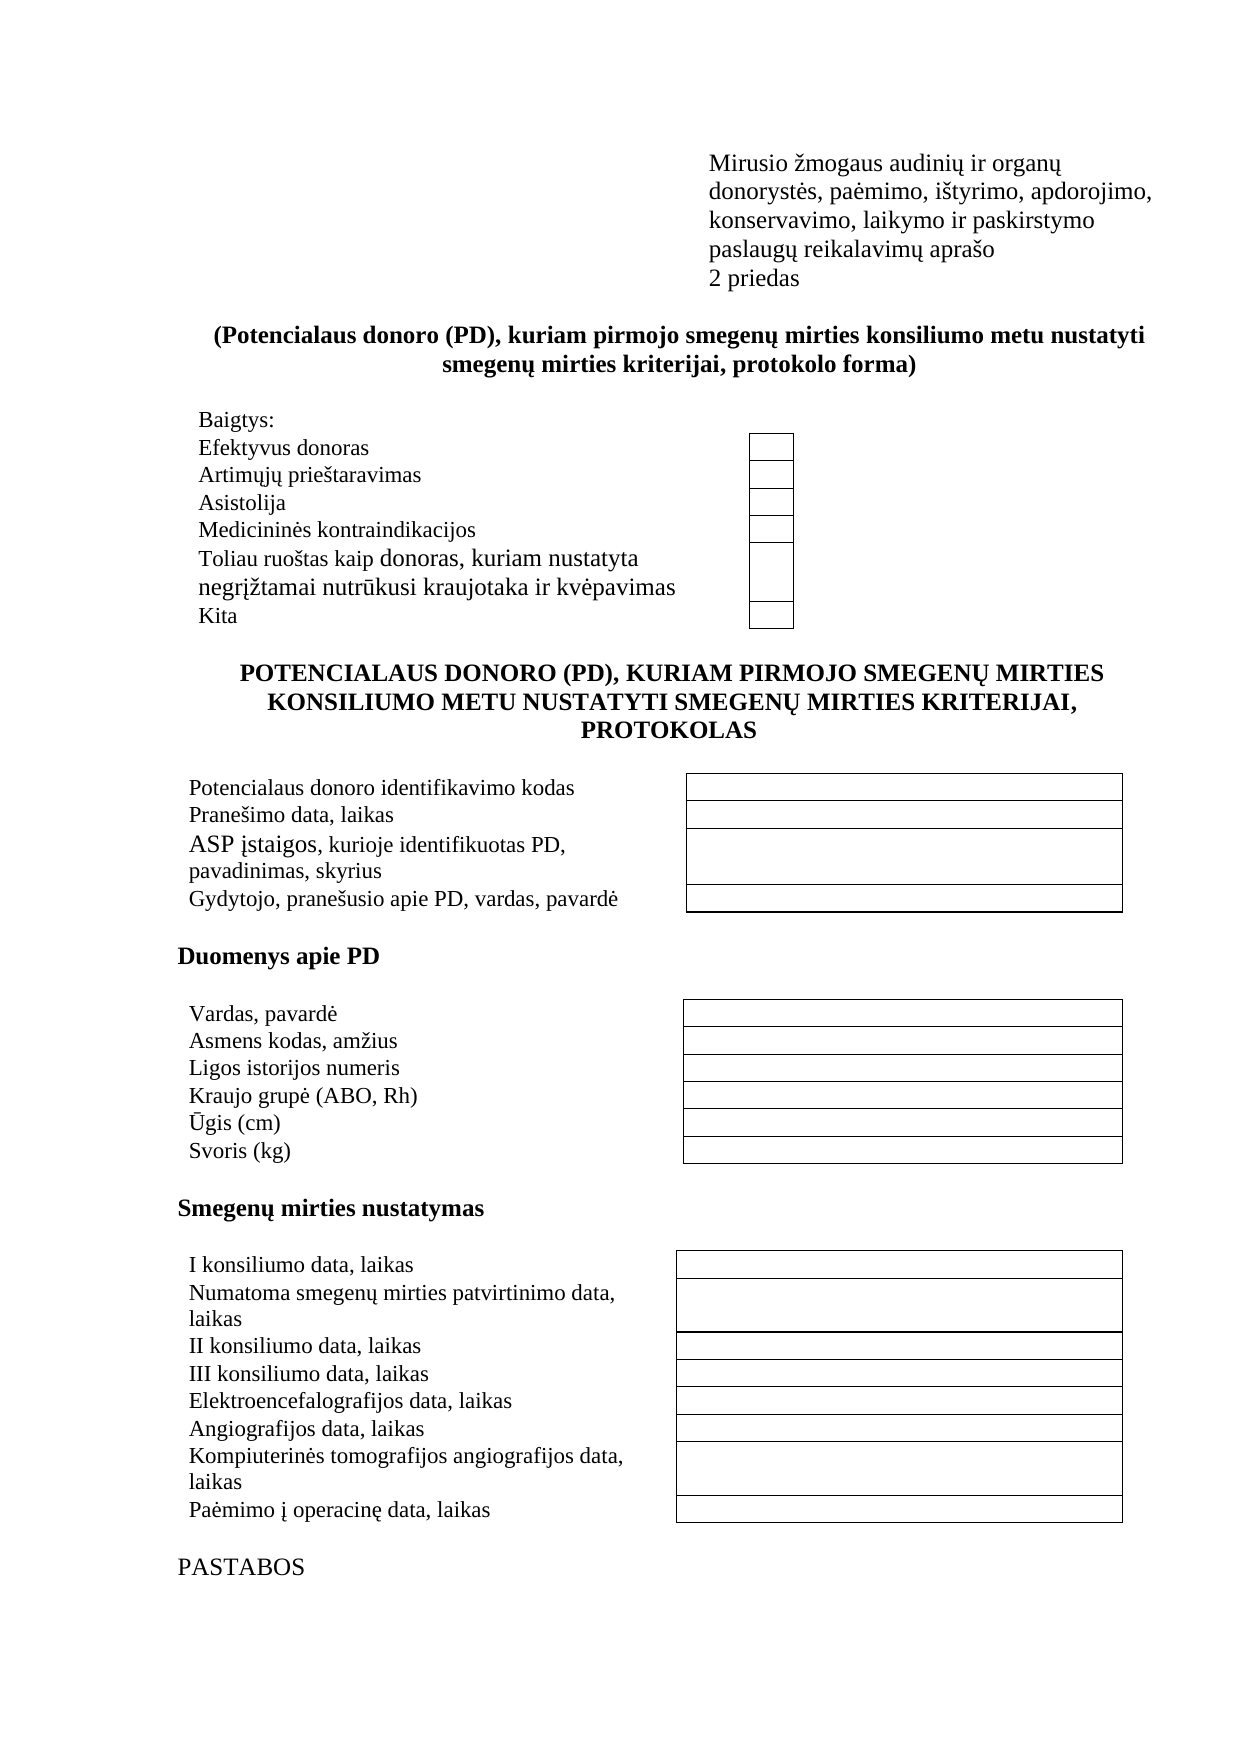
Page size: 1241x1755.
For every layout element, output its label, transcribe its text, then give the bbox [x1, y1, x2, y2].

table_cell [794, 433, 1126, 460]
table_cell Kita [187, 601, 749, 628]
table_cell [687, 801, 1122, 828]
table_cell [794, 515, 1126, 542]
table_cell Svoris (kg) [177, 1136, 683, 1163]
table_cell Gydytojo, pranešusio apie PD, vardas, pavardė [177, 884, 686, 911]
table_header Potencialaus donoro identifikavimo kodas [177, 773, 686, 800]
table_cell [794, 601, 1126, 628]
table_cell [684, 1137, 1122, 1163]
table_cell ASP įstaigos, kurioje identifikuotas PD, pavadinimas, skyrius [177, 828, 686, 884]
table_cell Paėmimo į operacinę data, laikas [177, 1495, 676, 1522]
table_header [684, 1000, 1122, 1026]
table_cell [750, 489, 793, 515]
table_cell II konsiliumo data, laikas [177, 1331, 676, 1359]
table_cell [794, 460, 1126, 487]
table_cell Kompiuterinės tomografijos angiografijos data, laikas [177, 1441, 676, 1495]
table_header Vardas, pavardė [177, 999, 683, 1026]
table_header Baigtys: [187, 406, 749, 433]
table_cell [677, 1333, 1122, 1359]
table_cell Ligos istorijos numeris [177, 1054, 683, 1081]
table_cell Ūgis (cm) [177, 1108, 683, 1136]
table_header [794, 406, 1126, 433]
text POTENCIALAUS DONORO (PD), kuriam pirmojo smegenų mirties konsiliumo metu nustatyti smegenų mirties kriterijai, PROTOKOLAS [177, 658, 1167, 744]
text (Potencialaus donoro (PD), kuriam pirmojo smegenų mirties konsiliumo metu nustatyti smegenų mirties kriterijai, protokolo forma) [177, 320, 1181, 378]
table_cell [750, 434, 793, 460]
table_cell [677, 1279, 1122, 1331]
table_cell [677, 1415, 1122, 1441]
table_cell [677, 1360, 1122, 1386]
table_cell [687, 885, 1122, 911]
table_cell [750, 461, 793, 487]
table_cell Asmens kodas, amžius [177, 1026, 683, 1053]
table_cell [677, 1496, 1122, 1522]
table_cell Artimųjų prieštaravimas [187, 460, 749, 487]
table_cell Numatoma smegenų mirties patvirtinimo data, laikas [177, 1278, 676, 1331]
text Smegenų mirties nustatymas [177, 1193, 1181, 1222]
table_header [677, 1251, 1122, 1278]
text PASTABOS [177, 1552, 1181, 1581]
table_cell [750, 516, 793, 542]
table_cell [750, 602, 793, 628]
table_header [687, 774, 1122, 800]
table_cell [677, 1387, 1122, 1414]
table_cell Kraujo grupė (ABO, Rh) [177, 1081, 683, 1108]
table_cell III konsiliumo data, laikas [177, 1359, 676, 1386]
table_cell Medicininės kontraindikacijos [187, 515, 749, 542]
text 2 priedas [709, 263, 1181, 291]
table_cell [687, 829, 1122, 884]
table_cell Angiografijos data, laikas [177, 1414, 676, 1441]
table_cell [677, 1442, 1122, 1495]
table_cell [684, 1109, 1122, 1136]
table_cell Pranešimo data, laikas [177, 800, 686, 828]
table_cell Toliau ruoštas kaip donoras, kuriam nustatyta negrįžtamai nutrūkusi kraujotaka ir kvėpavimas [187, 542, 749, 601]
table_cell Asistolija [187, 488, 749, 515]
table_cell [684, 1055, 1122, 1081]
table_cell [750, 543, 793, 601]
table_cell Elektroencefalografijos data, laikas [177, 1386, 676, 1414]
table_header [750, 406, 794, 433]
table_cell [684, 1027, 1122, 1053]
table_cell [794, 542, 1126, 601]
text Duomenys apie PD [177, 941, 1181, 970]
text Mirusio žmogaus audinių ir organų donorystės, paėmimo, ištyrimo, apdorojimo, konservavimo, laikymo ir paskirstymo paslaugų reikalavimų aprašo [709, 148, 1181, 263]
table_cell [684, 1082, 1122, 1108]
table_cell Efektyvus donoras [187, 433, 749, 460]
table_header I konsiliumo data, laikas [177, 1250, 676, 1278]
table_cell [794, 488, 1126, 515]
